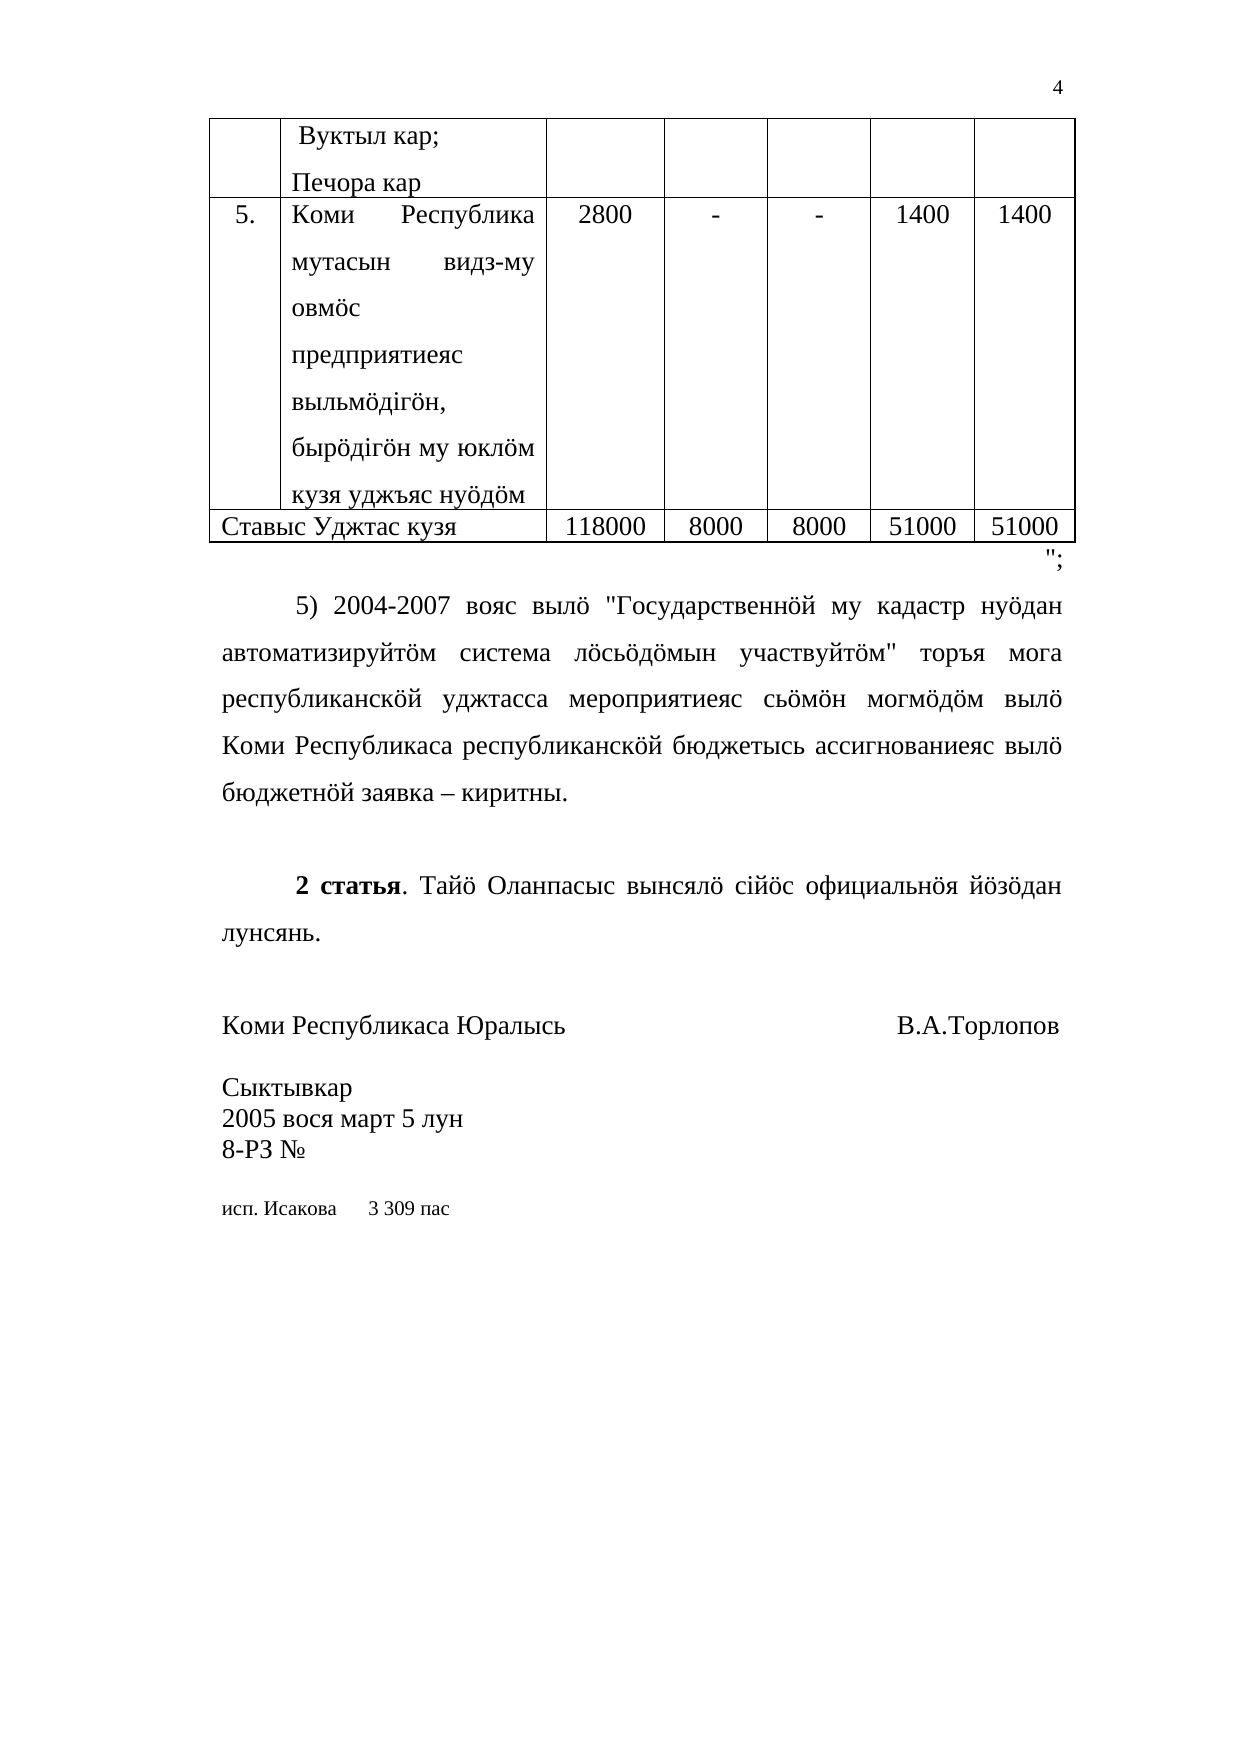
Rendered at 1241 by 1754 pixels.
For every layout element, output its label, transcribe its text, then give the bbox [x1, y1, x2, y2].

table_cell Ставыс Уджтас кузя [210, 510, 546, 541]
table_cell [975, 119, 1074, 197]
text исп. Исакова 3 309 пас [222, 1196, 1063, 1220]
table_cell [210, 119, 280, 197]
table_cell 2800 [547, 198, 664, 509]
table_cell 1400 [871, 198, 974, 509]
text "; [222, 543, 1063, 573]
table_cell 118000 [547, 510, 664, 541]
table_cell [547, 119, 664, 197]
text 2 статья. Тайö Оланпасыс вынсялö сiйöс официальнöя йöзöдан лунсянь. [222, 869, 1063, 947]
text 8-РЗ № [222, 1134, 1063, 1165]
text 5) 2004-2007 вояс вылö "Государственнöй му кадастр нуöдан автоматизируйтöм система лöсьöдöмын участвуйтöм" торъя мога республиканскöй уджтасса мероприятиеяс сьöмöн могмöдöм вылö Коми Республикаса республиканскöй бюджетысь ассигнованиеяс вылö бюджетнöй заявка – киритны. [222, 589, 1063, 807]
table_cell Вуктыл кар; Печора кар [281, 119, 546, 197]
table_cell 51000 [871, 510, 974, 541]
table_cell 5. [210, 198, 280, 509]
table_cell Коми Республика мутасын видз-му овмöс предприятиеяс выльмöдiгöн, бырöдiгöн му юклöм кузя уджъяс нуöдöм [281, 198, 546, 509]
table_cell - [768, 198, 870, 509]
table_cell 8000 [665, 510, 767, 541]
table_cell 8000 [768, 510, 870, 541]
text 2005 вося март 5 лун [222, 1102, 1063, 1134]
table_cell 1400 [975, 198, 1074, 509]
table_cell 51000 [975, 510, 1074, 541]
table_cell [665, 119, 767, 197]
table_cell - [665, 198, 767, 509]
table_cell [871, 119, 974, 197]
table_cell [768, 119, 870, 197]
text Коми Республикаса Юралысь В.А.Торлопов [222, 1009, 1063, 1040]
text Сыктывкар [222, 1071, 1063, 1102]
